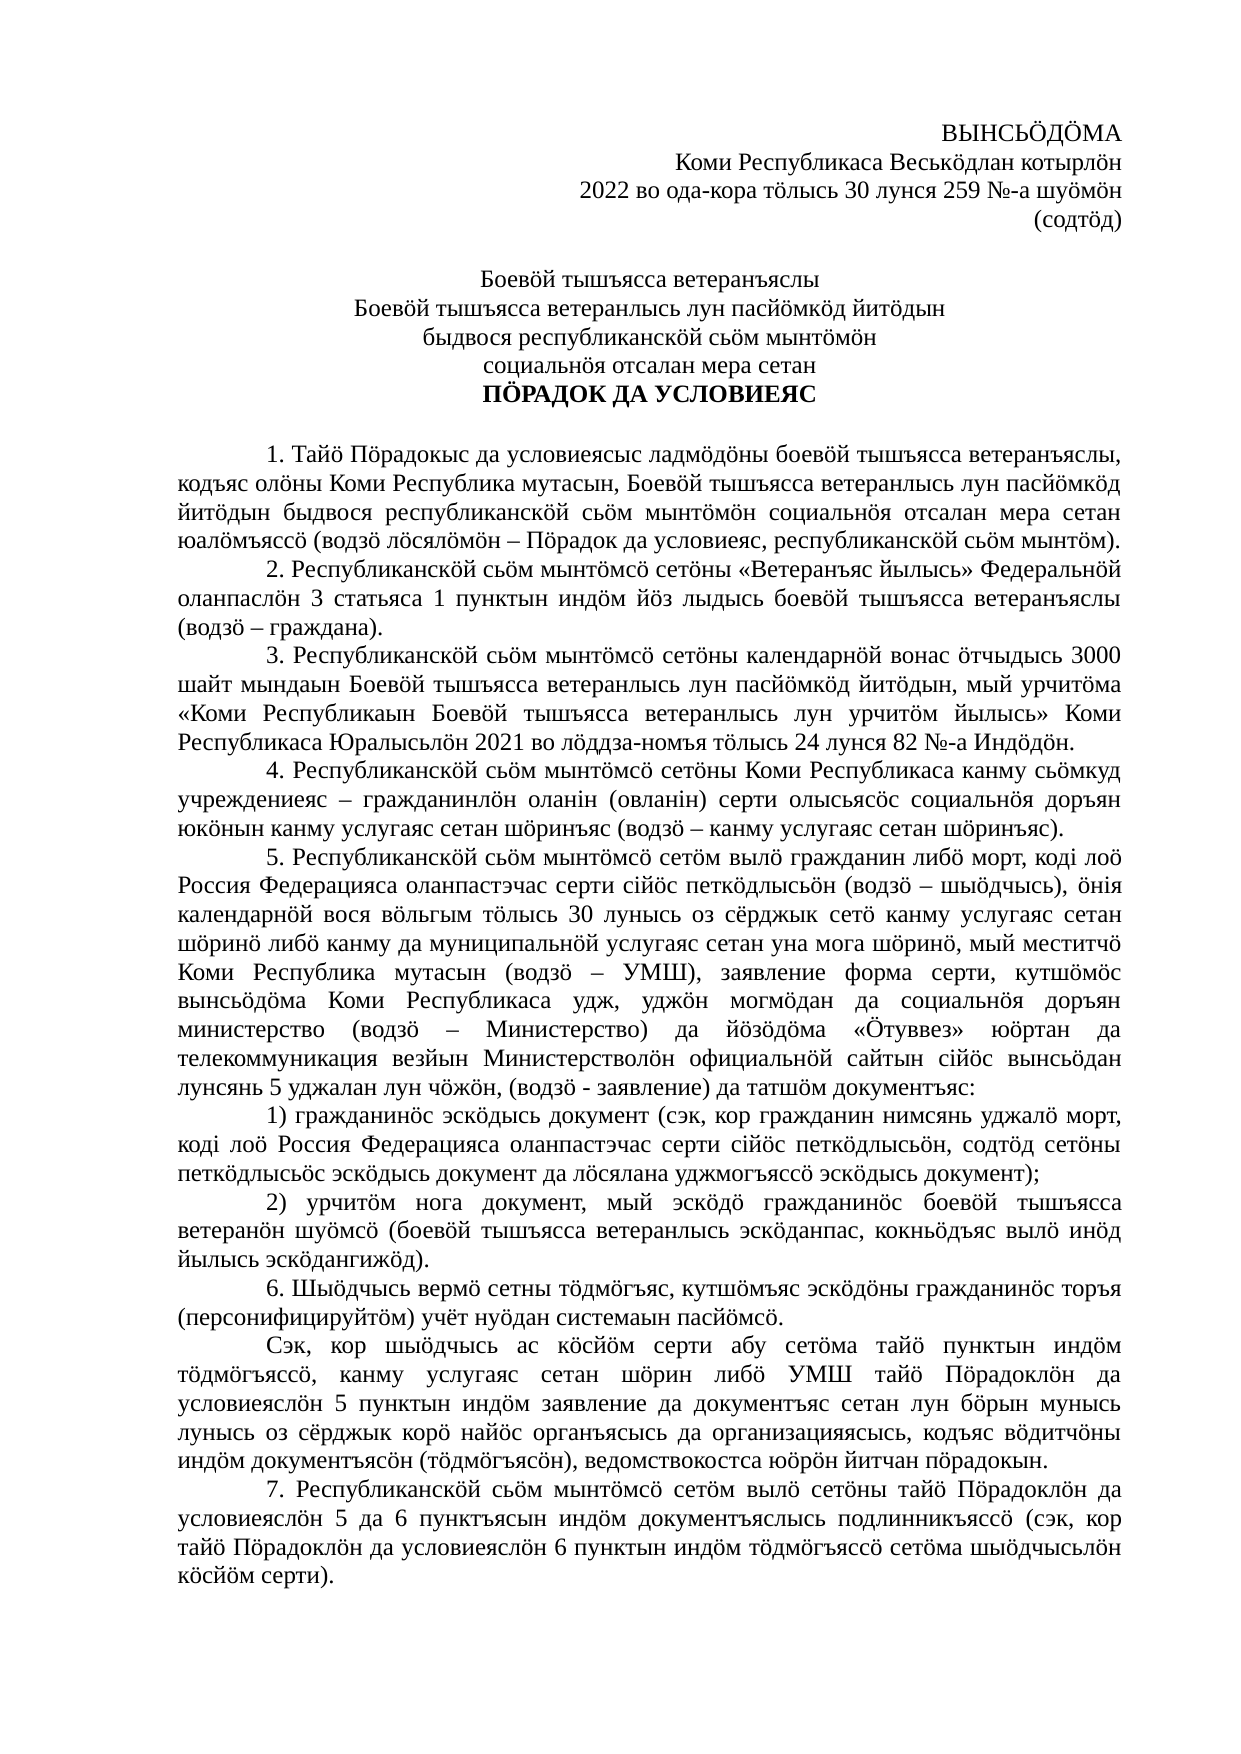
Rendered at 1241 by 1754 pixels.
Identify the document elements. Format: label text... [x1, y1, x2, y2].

text 6. Шыӧдчысь вермӧ сетны тӧдмӧгъяс, кутшӧмъяс эскӧдӧны гражданинӧс торъя (персонифицируйтӧм) учёт нуӧдан системаын пасйӧмсӧ. [177, 1273, 1122, 1330]
text (содтӧд) [177, 204, 1122, 233]
text Боевӧй тышъясса ветеранъяслы [177, 264, 1122, 293]
text 7. Республиканскӧй сьӧм мынтӧмсӧ сетӧм вылӧ сетӧны тайӧ Пӧрадоклӧн да условиеяслӧн 5 да 6 пунктъясын индӧм документъяслысь подлинникъяссӧ (сэк, кор тайӧ Пӧрадоклӧн да условиеяслӧн 6 пунктын индӧм тӧдмӧгъяссӧ сетӧма шыӧдчысьлӧн кӧсйӧм серти). [177, 1474, 1122, 1589]
text Коми Республикаса Веськӧдлан котырлӧн [177, 147, 1122, 176]
text 3. Республиканскӧй сьӧм мынтӧмсӧ сетӧны календарнӧй вонас ӧтчыдысь 3000 шайт мындаын Боевӧй тышъясса ветеранлысь лун пасйӧмкӧд йитӧдын, мый урчитӧма «Коми Республикаын Боевӧй тышъясса ветеранлысь лун урчитӧм йылысь» Коми Республикаса Юралысьлӧн 2021 во лӧддза-номъя тӧлысь 24 лунся 82 №-а Индӧдӧн. [177, 640, 1122, 755]
text ВЫНСЬӦДӦМА [177, 118, 1122, 147]
text 2) урчитӧм нога документ, мый эскӧдӧ гражданинӧс боевӧй тышъясса ветеранӧн шуӧмсӧ (боевӧй тышъясса ветеранлысь эскӧданпас, кокньӧдъяс вылӧ инӧд йылысь эскӧдангижӧд). [177, 1187, 1122, 1273]
text социальнӧя отсалан мера сетан [177, 351, 1122, 379]
text 2022 во ода-кора тӧлысь 30 лунся 259 №-а шуӧмӧн [177, 176, 1122, 204]
text 2. Республиканскӧй сьӧм мынтӧмсӧ сетӧны «Ветеранъяс йылысь» Федеральнӧй оланпаслӧн 3 статьяса 1 пунктын индӧм йӧз лыдысь боевӧй тышъясса ветеранъяслы (водзӧ – граждана). [177, 554, 1122, 640]
text 4. Республиканскӧй сьӧм мынтӧмсӧ сетӧны Коми Республикаса канму сьӧмкуд учреждениеяс – гражданинлӧн оланін (овланін) серти олысьясӧс социальнӧя доръян юкӧнын канму услугаяс сетан шӧринъяс (водзӧ – канму услугаяс сетан шӧринъяс). [177, 755, 1122, 842]
text 1. Тайӧ Пӧрадокыс да условиеясыс ладмӧдӧны боевӧй тышъясса ветеранъяслы, кодъяс олӧны Коми Республика мутасын, Боевӧй тышъясса ветеранлысь лун пасйӧмкӧд йитӧдын быдвося республиканскӧй сьӧм мынтӧмӧн социальнӧя отсалан мера сетан юалӧмъяссӧ (водзӧ лӧсялӧмӧн – Пӧрадок да условиеяс, республиканскӧй сьӧм мынтӧм). [177, 439, 1122, 554]
text ПӦРАДОК ДА УСЛОВИЕЯС [177, 379, 1122, 408]
text Сэк, кор шыӧдчысь ас кӧсйӧм серти абу сетӧма тайӧ пунктын индӧм тӧдмӧгъяссӧ, канму услугаяс сетан шӧрин либӧ УМШ тайӧ Пӧрадоклӧн да условиеяслӧн 5 пунктын индӧм заявление да документъяс сетан лун бӧрын мунысь лунысь оз сёрджык корӧ найӧс органъясысь да организацияясысь, кодъяс вӧдитчӧны индӧм документъясӧн (тӧдмӧгъясӧн), ведомствокостса юӧрӧн йитчан пӧрадокын. [177, 1330, 1122, 1474]
text 5. Республиканскӧй сьӧм мынтӧмсӧ сетӧм вылӧ гражданин либӧ морт, коді лоӧ Россия Федерацияса оланпастэчас серти сійӧс петкӧдлысьӧн (водзӧ – шыӧдчысь), ӧнія календарнӧй вося вӧльгым тӧлысь 30 лунысь оз сёрджык сетӧ канму услугаяс сетан шӧринӧ либӧ канму да муниципальнӧй услугаяс сетан уна мога шӧринӧ, мый меститчӧ Коми Республика мутасын (водзӧ – УМШ), заявление форма серти, кутшӧмӧс вынсьӧдӧма Коми Республикаса удж, уджӧн могмӧдан да социальнӧя доръян министерство (водзӧ – Министерство) да йӧзӧдӧма «Ӧтуввез» юӧртан да телекоммуникация везйын Министерстволӧн официальнӧй сайтын сійӧс вынсьӧдан лунсянь 5 уджалан лун чӧжӧн, (водзӧ - заявление) да татшӧм документъяс: [177, 842, 1122, 1100]
text Боевӧй тышъясса ветеранлысь лун пасйӧмкӧд йитӧдын [177, 293, 1122, 322]
text 1) гражданинӧс эскӧдысь документ (сэк, кор гражданин нимсянь уджалӧ морт, коді лоӧ Россия Федерацияса оланпастэчас серти сійӧс петкӧдлысьӧн, содтӧд сетӧны петкӧдлысьӧс эскӧдысь документ да лӧсялана уджмогъяссӧ эскӧдысь документ); [177, 1100, 1122, 1187]
text быдвося республиканскӧй сьӧм мынтӧмӧн [177, 322, 1122, 351]
